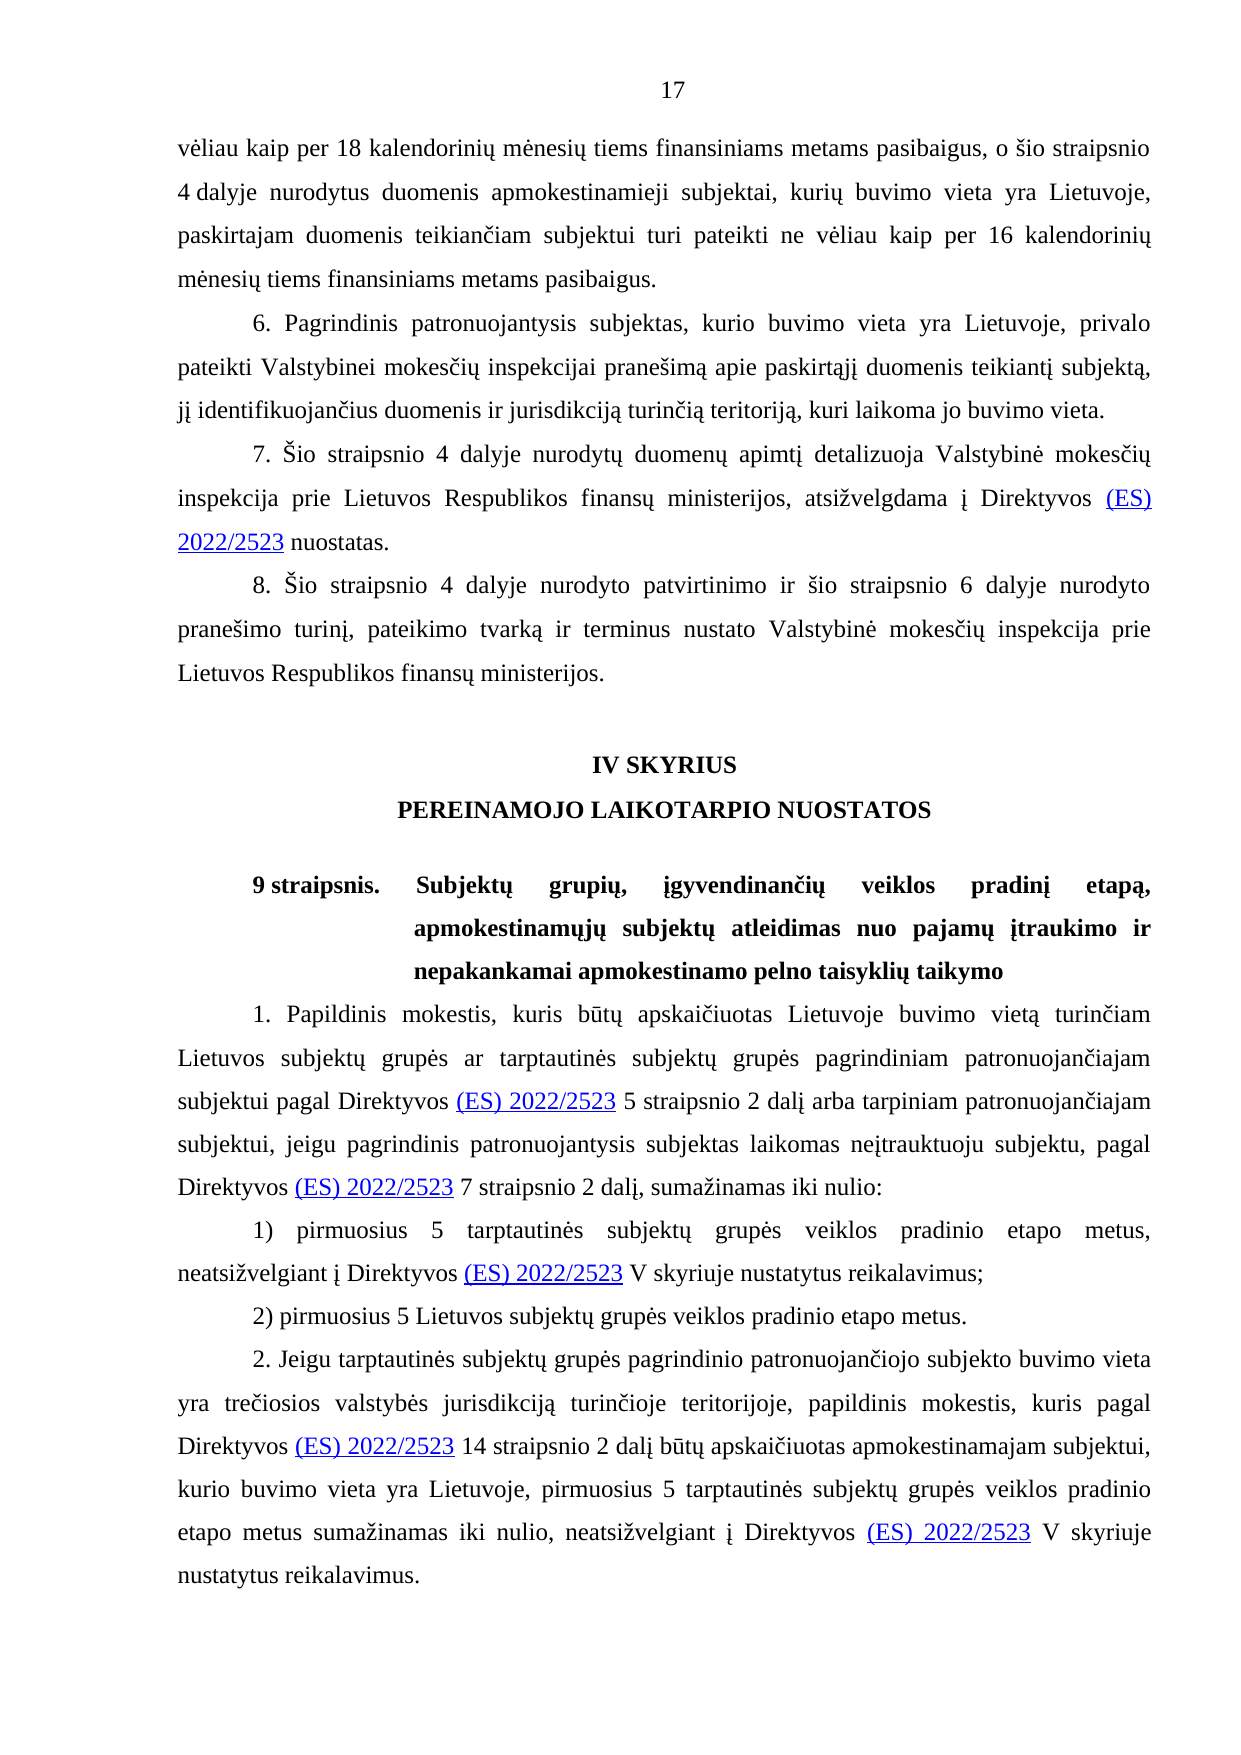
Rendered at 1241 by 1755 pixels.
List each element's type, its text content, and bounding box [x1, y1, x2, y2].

text PEREINAMOJO LAIKOTARPIO NUOSTATOS [177, 778, 1152, 824]
text 9 straipsnis. Subjektų grupių, įgyvendinančių veiklos pradinį etapą, apmokestinamųjų subjektų atleidimas nuo pajamų įtraukimo ir nepakankamai apmokestinamo pelno taisyklių taikymo [252, 870, 1152, 985]
text 1. Papildinis mokestis, kuris būtų apskaičiuotas Lietuvoje buvimo vietą turinčiam Lietuvos subjektų grupės ar tarptautinės subjektų grupės pagrindiniam patronuojančiajam subjektui pagal Direktyvos (ES) 2022/2523 5 straipsnio 2 dalį arba tarpiniam patronuojančiajam subjektui, jeigu pagrindinis patronuojantysis subjektas laikomas neįtrauktuoju subjektu, pagal Direktyvos (ES) 2022/2523 7 straipsnio 2 dalį, sumažinamas iki nulio: [177, 999, 1152, 1201]
text 2. Jeigu tarptautinės subjektų grupės pagrindinio patronuojančiojo subjekto buvimo vieta yra trečiosios valstybės jurisdikciją turinčioje teritorijoje, papildinis mokestis, kuris pagal Direktyvos (ES) 2022/2523 14 straipsnio 2 dalį būtų apskaičiuotas apmokestinamajam subjektui, kurio buvimo vieta yra Lietuvoje, pirmuosius 5 tarptautinės subjektų grupės veiklos pradinio etapo metus sumažinamas iki nulio, neatsižvelgiant į Direktyvos (ES) 2022/2523 V skyriuje nustatytus reikalavimus. [177, 1344, 1152, 1589]
text IV SKYRIUS [177, 733, 1152, 778]
text 8. Šio straipsnio 4 dalyje nurodyto patvirtinimo ir šio straipsnio 6 dalyje nurodyto pranešimo turinį, pateikimo tvarką ir terminus nustato Valstybinė mokesčių inspekcija prie Lietuvos Respublikos finansų ministerijos. [177, 556, 1152, 687]
text 1) pirmuosius 5 tarptautinės subjektų grupės veiklos pradinio etapo metus, neatsižvelgiant į Direktyvos (ES) 2022/2523 V skyriuje nustatytus reikalavimus; [177, 1215, 1152, 1287]
text 6. Pagrindinis patronuojantysis subjektas, kurio buvimo vieta yra Lietuvoje, privalo pateikti Valstybinei mokesčių inspekcijai pranešimą apie paskirtąjį duomenis teikiantį subjektą, jį identifikuojančius duomenis ir jurisdikciją turinčią teritoriją, kuri laikoma jo buvimo vieta. [177, 293, 1152, 424]
text 2) pirmuosius 5 Lietuvos subjektų grupės veiklos pradinio etapo metus. [177, 1301, 1152, 1330]
text 7. Šio straipsnio 4 dalyje nurodytų duomenų apimtį detalizuoja Valstybinė mokesčių inspekcija prie Lietuvos Respublikos finansų ministerijos, atsižvelgdama į Direktyvos (ES) 2022/2523 nuostatas. [177, 424, 1152, 556]
text vėliau kaip per 18 kalendorinių mėnesių tiems finansiniams metams pasibaigus, o šio straipsnio 4 dalyje nurodytus duomenis apmokestinamieji subjektai, kurių buvimo vieta yra Lietuvoje, paskirtajam duomenis teikiančiam subjektui turi pateikti ne vėliau kaip per 16 kalendorinių mėnesių tiems finansiniams metams pasibaigus. [177, 118, 1152, 293]
